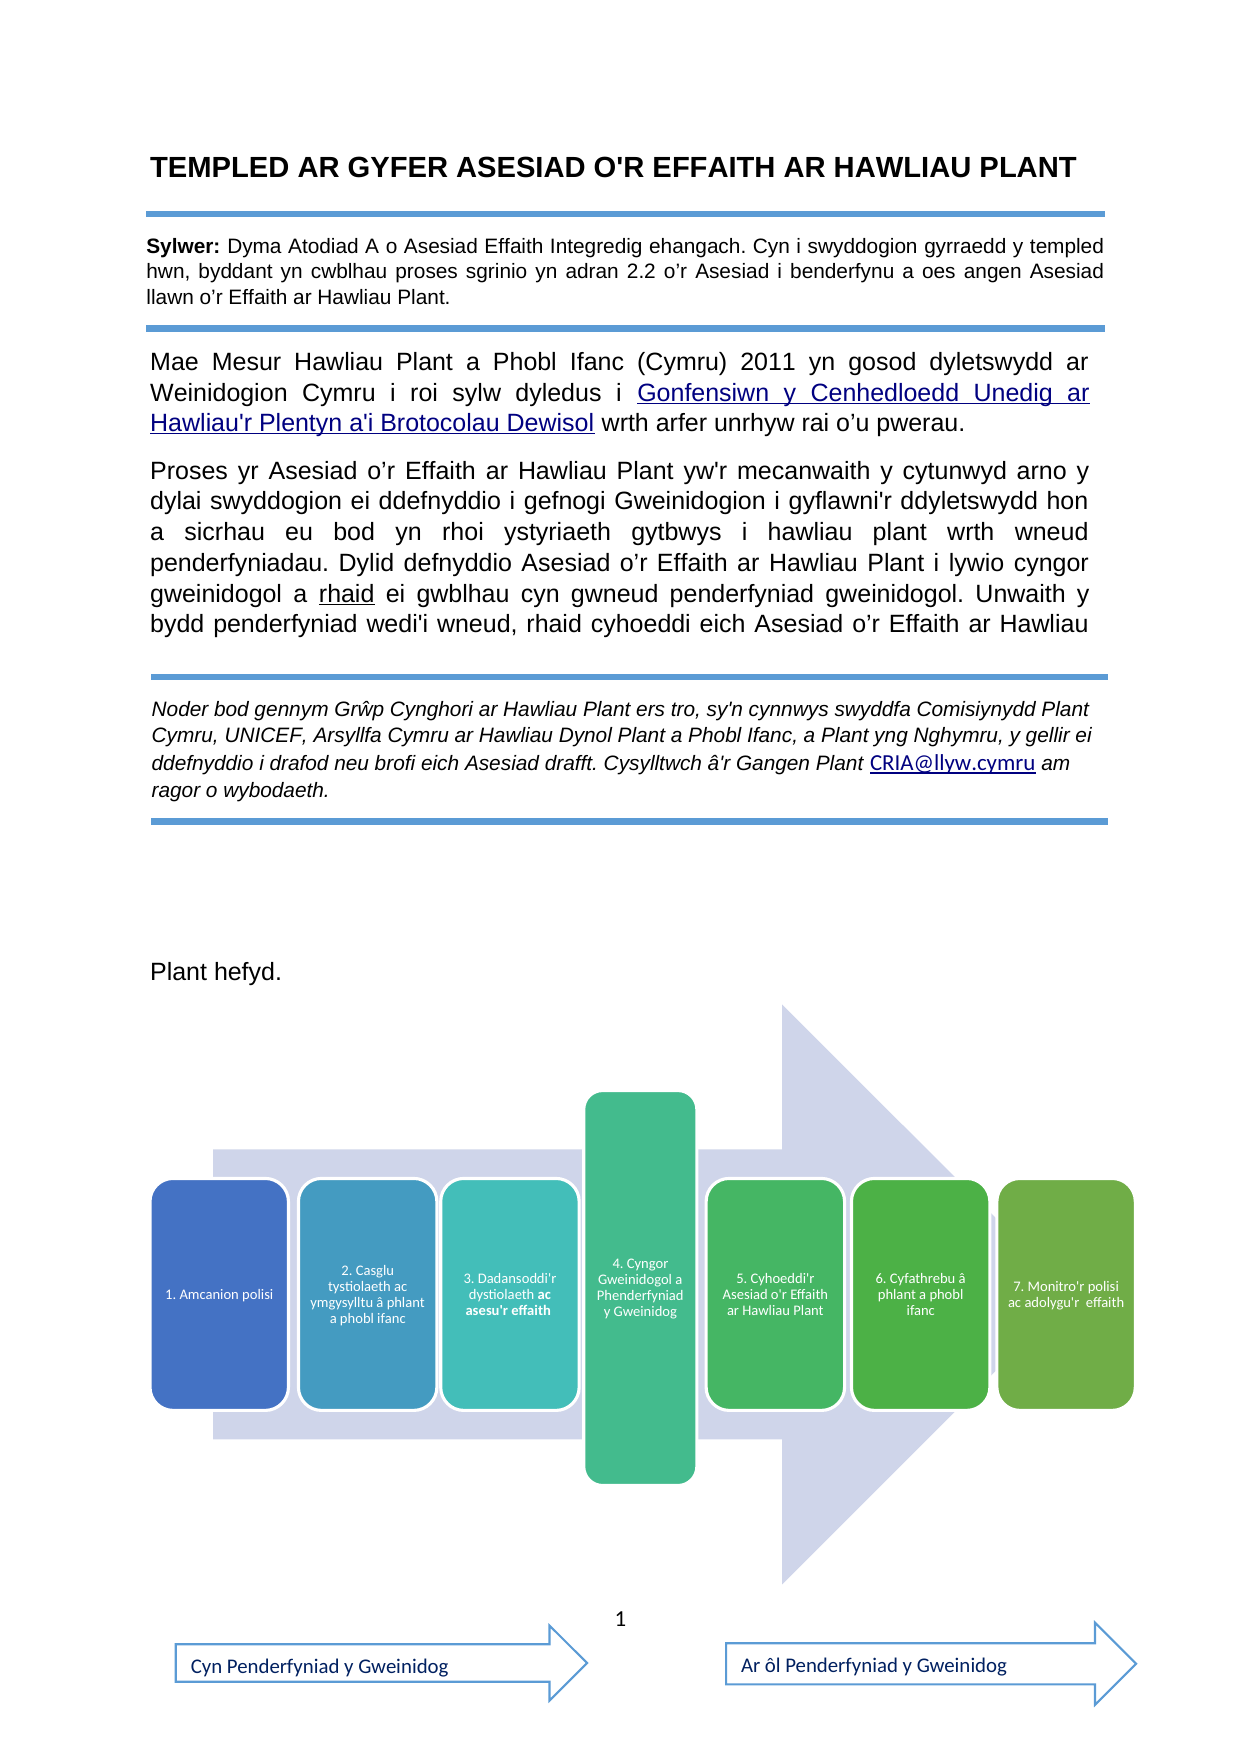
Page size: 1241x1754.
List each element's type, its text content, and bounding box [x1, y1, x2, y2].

text Mae Mesur Hawliau Plant a Phobl Ifanc (Cymru) 2011 yn gosod dyletswydd ar Weinidogion Cymru i roi sylw dyledus i Gonfensiwn y Cenhedloedd Unedig ar Hawliau'r Plentyn a'i Brotocolau Dewisol wrth arfer unrhyw rai o’u pwerau. [150, 345, 1090, 437]
text Proses yr Asesiad o’r Effaith ar Hawliau Plant yw'r mecanwaith y cytunwyd arno y dylai swyddogion ei ddefnyddio i gefnogi Gweinidogion i gyflawni'r ddyletswydd hon a sicrhau eu bod yn rhoi ystyriaeth gytbwys i hawliau plant wrth wneud penderfyniadau. Dylid defnyddio Asesiad o’r Effaith ar Hawliau Plant i lywio cyngor gweinidogol a rhaid ei gwblhau cyn gwneud penderfyniad gweinidogol. Unwaith y bydd penderfyniad wedi'i wneud, rhaid cyhoeddi eich Asesiad o’r Effaith ar Hawliau Plant hefyd. [136, 456, 1123, 986]
text [131, 203, 1120, 345]
text Noder bod gennym Grŵp Cynghori ar Hawliau Plant ers tro, sy'n cynnwys swyddfa Comisiynydd Plant Cymru, UNICEF, Arsyllfa Cymru ar Hawliau Dynol Plant a Phobl Ifanc, a Plant yng Nghymru, y gellir ei ddefnyddio i drafod neu brofi eich Asesiad drafft. Cysylltwch â'r Gangen Plant CRIA@llyw.cymru am ragor o wybodaeth. [151, 680, 1108, 818]
text Sylwer: Dyma Atodiad A o Asesiad Effaith Integredig ehangach. Cyn i swyddogion gyrraedd y templed hwn, byddant yn cwblhau proses sgrinio yn adran 2.2 o’r Asesiad i benderfynu a oes angen Asesiad llawn o’r Effaith ar Hawliau Plant. [146, 217, 1105, 325]
text TEMPLED AR GYFER ASESIAD O'R EFFAITH AR HAWLIAU PLANT [150, 150, 1090, 183]
